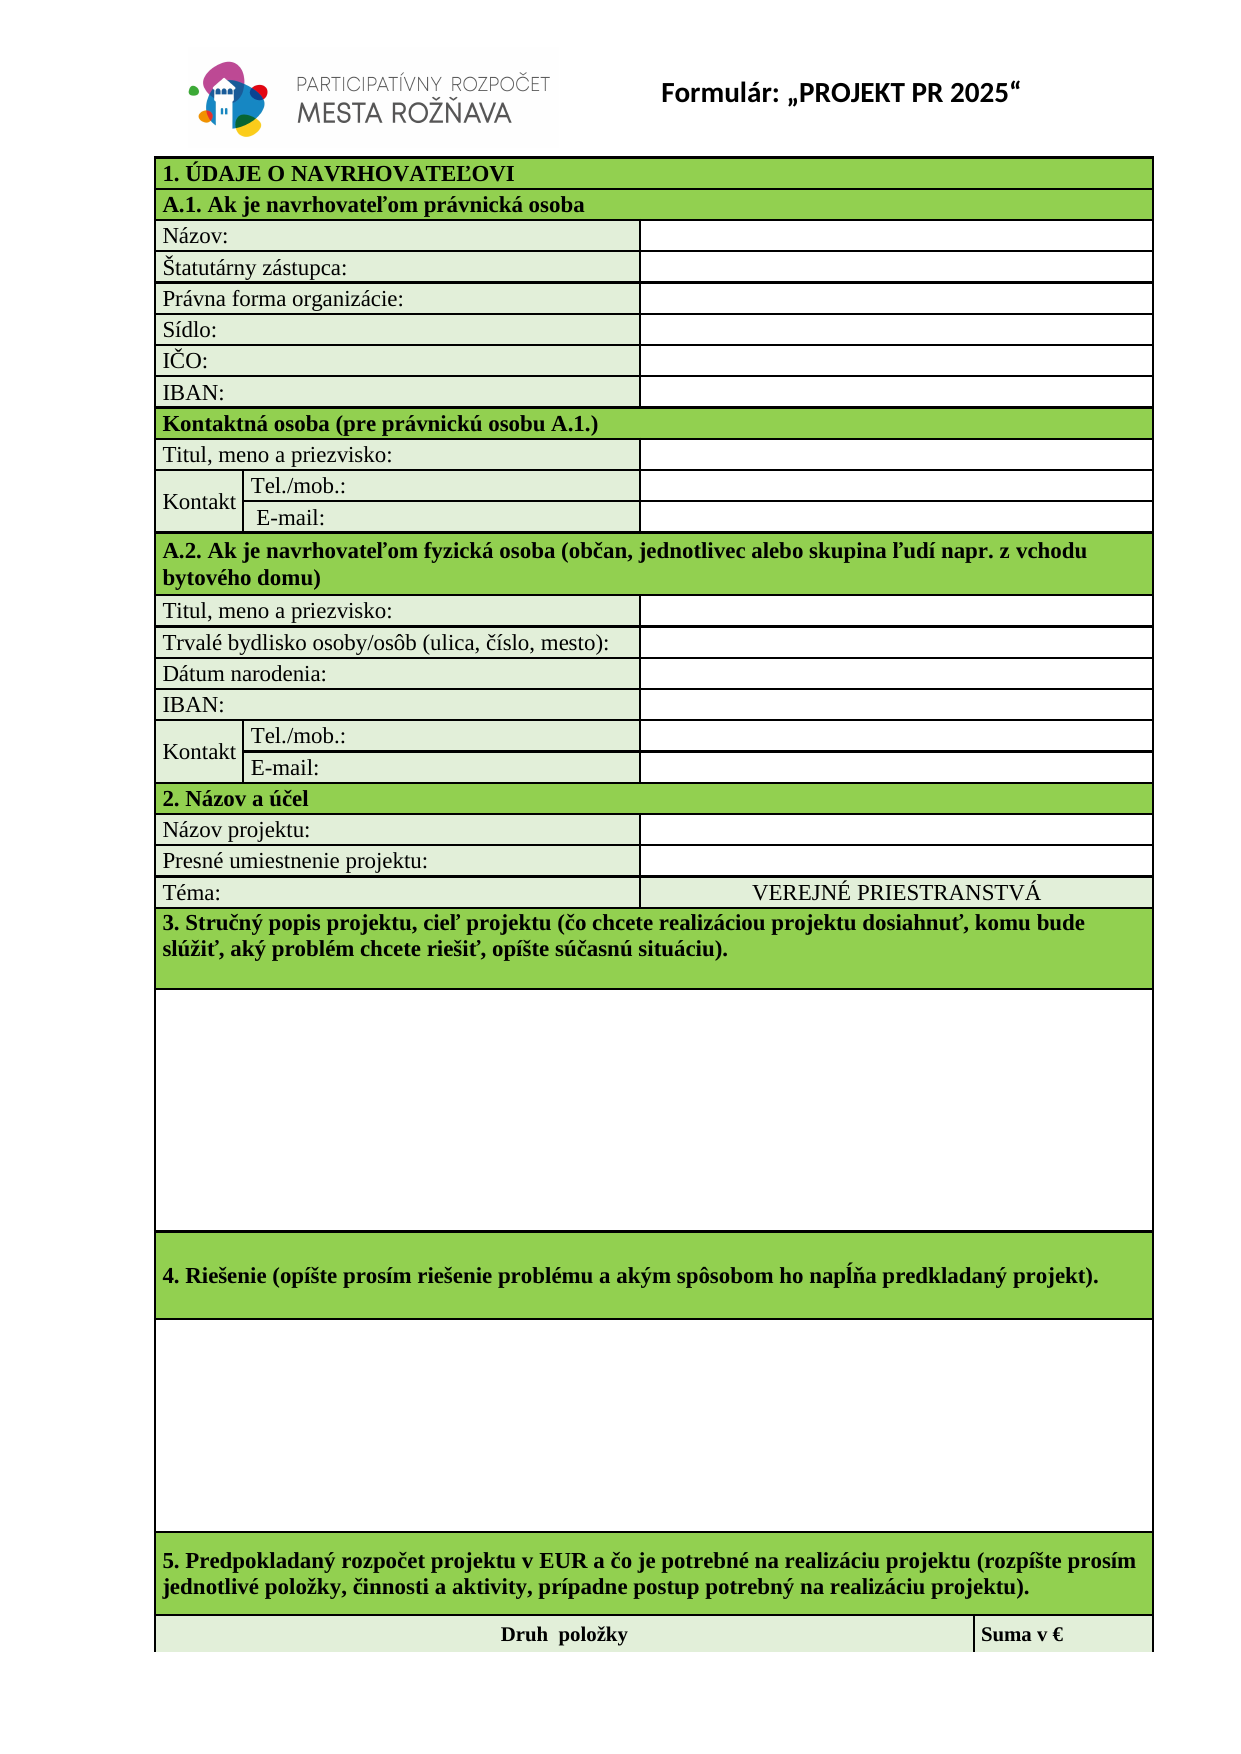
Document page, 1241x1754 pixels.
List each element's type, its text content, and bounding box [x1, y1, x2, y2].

table_cell Právna forma organizácie: [156, 284, 639, 313]
table_cell IBAN: [156, 690, 639, 719]
table_cell [641, 315, 1152, 344]
table_cell Tel./mob.: [244, 721, 639, 750]
table_cell 4. Riešenie (opíšte prosím riešenie problému a akým spôsobom ho napĺňa predkladaný projekt). [156, 1233, 1152, 1318]
table_cell [641, 440, 1152, 469]
table_cell E-mail: [244, 502, 639, 531]
table_cell [641, 596, 1152, 625]
table_cell 2. Názov a účel [156, 784, 1152, 813]
table_cell A.2. Ak je navrhovateľom fyzická osoba (občan, jednotlivec alebo skupina ľudí napr. z vchodu bytového domu) [156, 534, 1152, 594]
table_cell VEREJNÉ PRIESTRANSTVÁ [641, 878, 1152, 907]
table_cell Titul, meno a priezvisko: [156, 596, 639, 625]
table_cell Kontakt [156, 471, 242, 531]
table_cell Druh položky [156, 1616, 973, 1652]
table_cell Názov projektu: [156, 815, 639, 844]
table_cell Dátum narodenia: [156, 659, 639, 688]
table_cell [156, 1320, 1152, 1531]
table_cell [641, 628, 1152, 657]
table_cell [641, 846, 1152, 875]
table_cell [641, 815, 1152, 844]
table_cell Štatutárny zástupca: [156, 252, 639, 281]
table_cell Suma v € [975, 1616, 1152, 1652]
table_cell [641, 252, 1152, 281]
table_cell [641, 502, 1152, 531]
table_cell [156, 990, 1152, 1230]
table_cell 5. Predpokladaný rozpočet projektu v EUR a čo je potrebné na realizáciu projektu (rozpíšte prosím jednotlivé položky, činnosti a aktivity, prípadne postup potrebný na realizáciu projektu). [156, 1533, 1152, 1614]
table_cell IČO: [156, 346, 639, 375]
table_header 1. ÚDAJE O NAVRHOVATEĽOVI [156, 159, 1152, 188]
table_cell [641, 659, 1152, 688]
table_cell Presné umiestnenie projektu: [156, 846, 639, 875]
table_cell [641, 377, 1152, 406]
table_cell E-mail: [244, 753, 639, 782]
table_cell Téma: [156, 878, 639, 907]
table_cell 3. Stručný popis projektu, cieľ projektu (čo chcete realizáciou projektu dosiahnuť, komu bude slúžiť, aký problém chcete riešiť, opíšte súčasnú situáciu). [156, 909, 1152, 988]
table_cell Kontakt [156, 721, 242, 782]
table_cell [641, 221, 1152, 250]
table_cell Tel./mob.: [244, 471, 639, 500]
table_cell Názov: [156, 221, 639, 250]
table_cell [641, 753, 1152, 782]
table_cell Trvalé bydlisko osoby/osôb (ulica, číslo, mesto): [156, 628, 639, 657]
table_cell Kontaktná osoba (pre právnickú osobu A.1.) [156, 409, 1152, 438]
table_cell A.1. Ak je navrhovateľom právnická osoba [156, 190, 1152, 219]
table_cell Sídlo: [156, 315, 639, 344]
table_cell [641, 284, 1152, 313]
table_cell [641, 690, 1152, 719]
table_cell IBAN: [156, 377, 639, 406]
table_cell [641, 471, 1152, 500]
table_cell [641, 721, 1152, 750]
table_cell Titul, meno a priezvisko: [156, 440, 639, 469]
table_cell [641, 346, 1152, 375]
